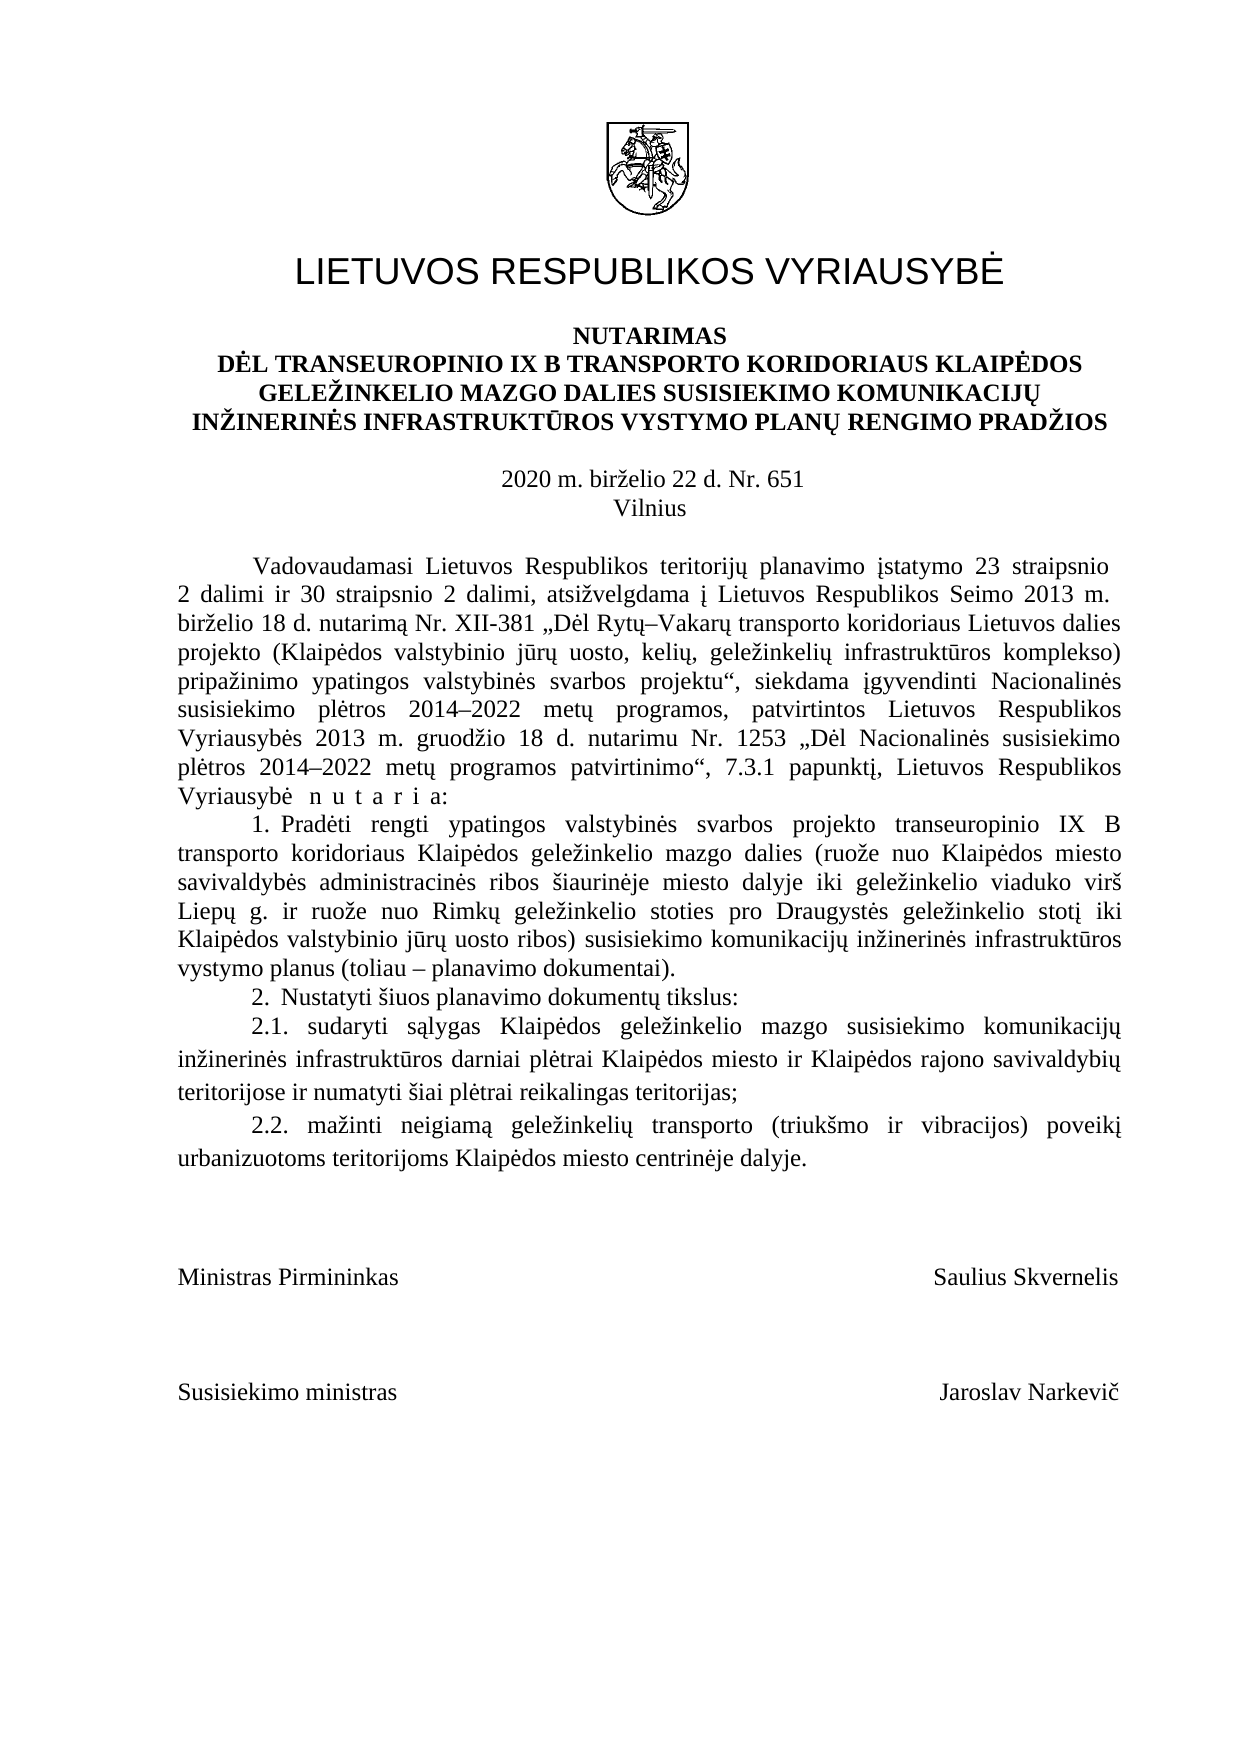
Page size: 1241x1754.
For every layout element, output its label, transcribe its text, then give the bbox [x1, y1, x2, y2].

text NUTARIMAS [177, 321, 1122, 349]
text 2.1. sudaryti sąlygas Klaipėdos geležinkelio mazgo susisiekimo komunikacijų inžinerinės infrastruktūros darniai plėtrai Klaipėdos miesto ir Klaipėdos rajono savivaldybių teritorijose ir numatyti šiai plėtrai reikalingas teritorijas; [177, 1011, 1122, 1106]
text Ministras Pirmininkas Saulius Skvernelis [177, 1262, 1122, 1291]
text 2. Nustatyti šiuos planavimo dokumentų tikslus: [177, 982, 1122, 1011]
text LIETUVOS RESPUBLIKOS VYRIAUSYBĖ [177, 249, 1122, 292]
text Susisiekimo ministras Jaroslav Narkevič [177, 1377, 1122, 1406]
text Vilnius [177, 493, 1122, 522]
text 2.2. mažinti neigiamą geležinkelių transporto (triukšmo ir vibracijos) poveikį urbanizuotoms teritorijoms Klaipėdos miesto centrinėje dalyje. [177, 1110, 1122, 1172]
text 2020 m. birželio 22 d. Nr. 651 [177, 464, 1122, 493]
text DĖL TRANSEUROPINIO IX B TRANSPORTO KORIDORIAUS KLAIPĖDOS GELEŽINKELIO MAZGO DALIES SUSISIEKIMO KOMUNIKACIJŲ INŽINERINĖS INFRASTRUKTŪROS VYSTYMO PLANŲ RENGIMO PRADŽIOS [177, 349, 1122, 436]
text Vadovaudamasi Lietuvos Respublikos teritorijų planavimo įstatymo 23 straipsnio 2 dalimi ir 30 straipsnio 2 dalimi, atsižvelgdama į Lietuvos Respublikos Seimo 2013 m. birželio 18 d. nutarimą Nr. XII-381 „Dėl Rytų–Vakarų transporto koridoriaus Lietuvos dalies projekto (Klaipėdos valstybinio jūrų uosto, kelių, geležinkelių infrastruktūros komplekso) pripažinimo ypatingos valstybinės svarbos projektu“, siekdama įgyvendinti Nacionalinės susisiekimo plėtros 2014–2022 metų programos, patvirtintos Lietuvos Respublikos Vyriausybės 2013 m. gruodžio 18 d. nutarimu Nr. 1253 „Dėl Nacionalinės susisiekimo plėtros 2014–2022 metų programos patvirtinimo“, 7.3.1 papunktį, Lietuvos Respublikos Vyriausybė nutaria: [177, 551, 1122, 809]
text 1. Pradėti rengti ypatingos valstybinės svarbos projekto transeuropinio IX B transporto koridoriaus Klaipėdos geležinkelio mazgo dalies (ruože nuo Klaipėdos miesto savivaldybės administracinės ribos šiaurinėje miesto dalyje iki geležinkelio viaduko virš Liepų g. ir ruože nuo Rimkų geležinkelio stoties pro Draugystės geležinkelio stotį iki Klaipėdos valstybinio jūrų uosto ribos) susisiekimo komunikacijų inžinerinės infrastruktūros vystymo planus (toliau – planavimo dokumentai). [177, 809, 1122, 982]
